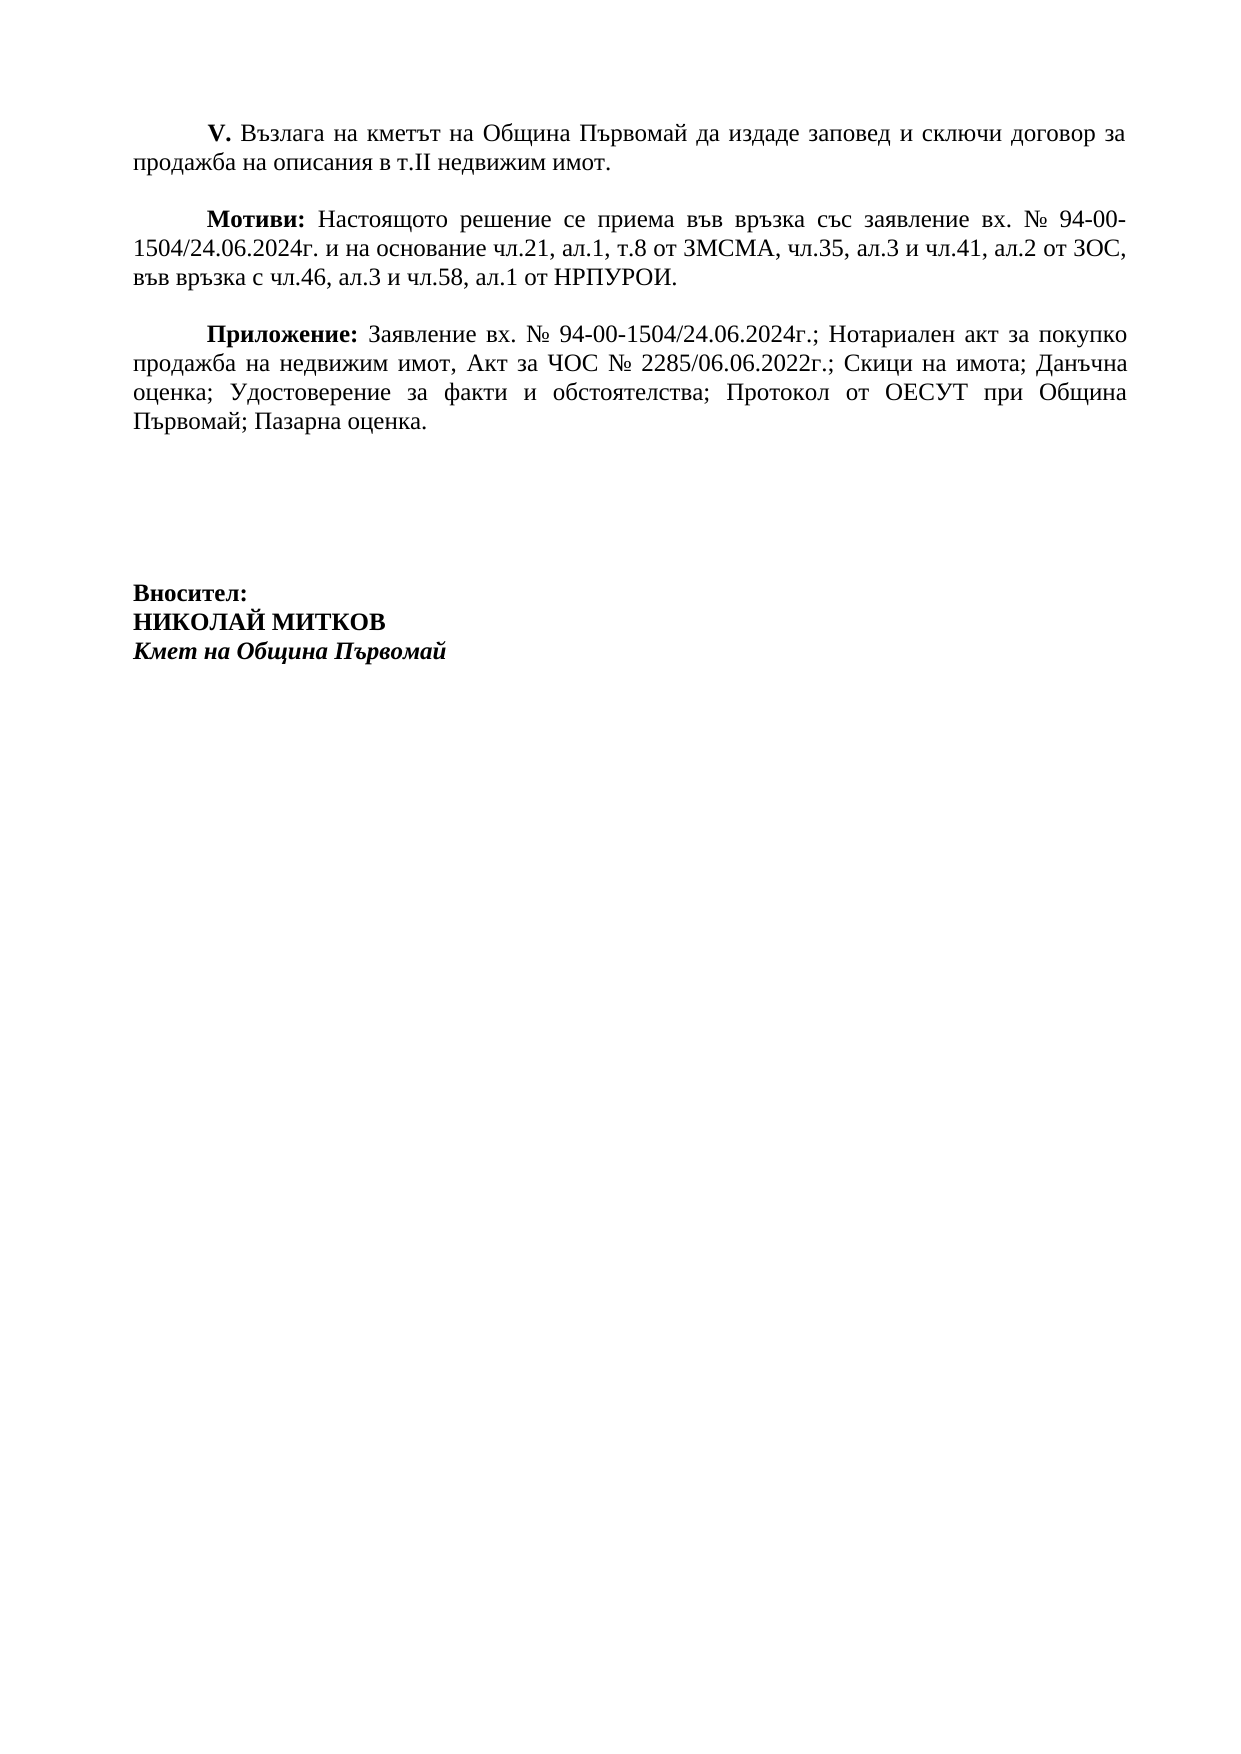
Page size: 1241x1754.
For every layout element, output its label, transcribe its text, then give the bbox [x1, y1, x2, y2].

text Кмет на Община Първомай [133, 636, 1128, 664]
text Приложение: Заявление вх. № 94-00-1504/24.06.2024г.; Нотариален акт за покупко продажба на недвижим имот, Акт за ЧОС № 2285/06.06.2022г.; Скици на имота; Данъчна оценка; Удостоверение за факти и обстоятелства; Протокол от ОЕСУТ при Община Първомай; Пазарна оценка. [133, 319, 1128, 434]
text V. Възлага на кметът на Община Първомай да издаде заповед и сключи договор за продажба на описания в т.II недвижим имот. [133, 118, 1128, 176]
text Мотиви: Настоящото решение се приема във връзка със заявление вх. № 94-00-1504/24.06.2024г. и на основание чл.21, ал.1, т.8 от ЗМСМА, чл.35, ал.3 и чл.41, ал.2 от ЗОС, във връзка с чл.46, ал.3 и чл.58, ал.1 от НРПУРОИ. [133, 204, 1128, 291]
text НИКОЛАЙ МИТКОВ [133, 607, 1128, 636]
text Вносител: [133, 578, 1174, 607]
